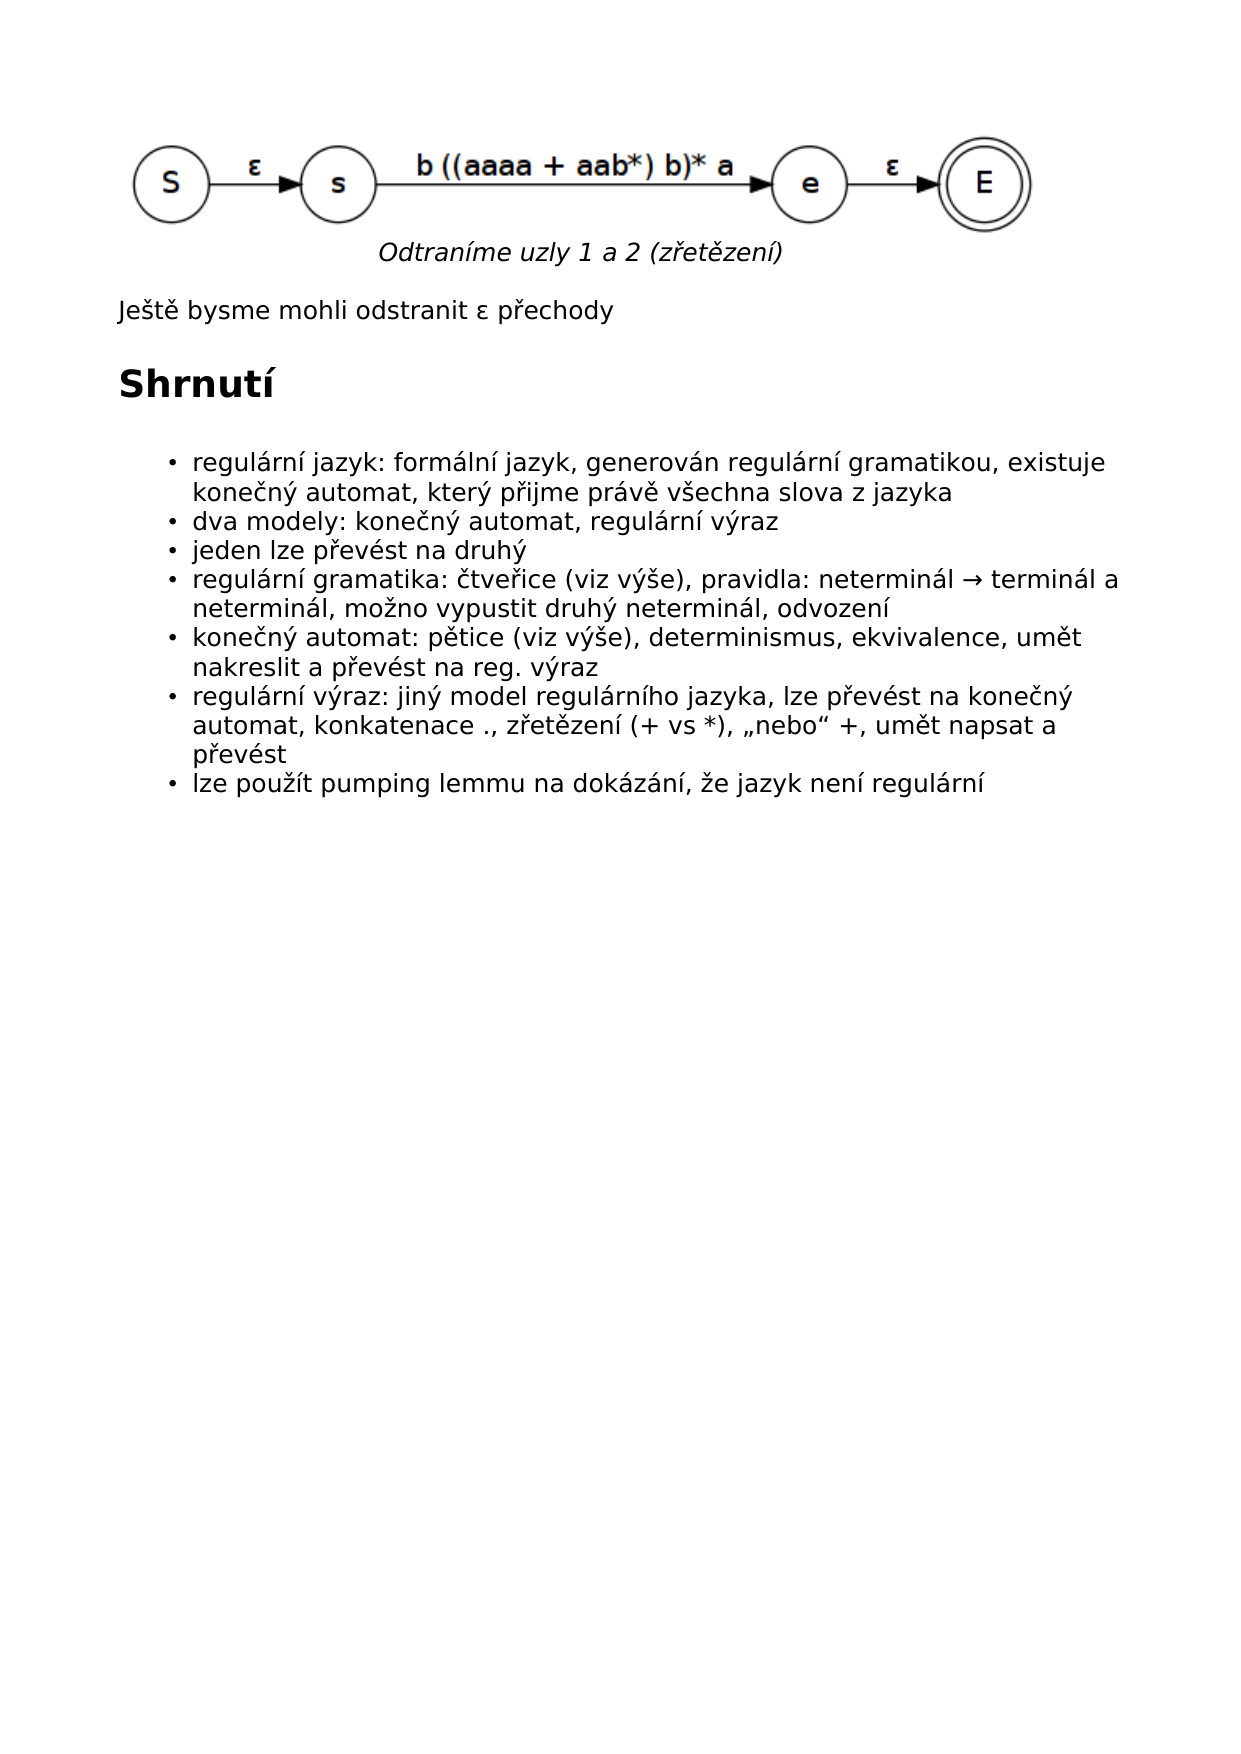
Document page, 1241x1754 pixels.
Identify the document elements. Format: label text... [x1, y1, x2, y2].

subtitle Shrnutí [118, 363, 1122, 407]
text Odtraníme uzly 1 a 2 (zřetězení) [126, 239, 1038, 268]
list regulární výraz: jiný model regulárního jazyka, lze převést na konečný automat, konkatenace ., zřetězení (+ vs *), „nebo“ +, umět napsat a převést [177, 682, 1122, 769]
list regulární gramatika: čtveřice (viz výše), pravidla: neterminál → terminál a neterminál, možno vypustit druhý neterminál, odvození [177, 565, 1122, 623]
text Ještě bysme mohli odstranit ε přechody [118, 286, 1122, 325]
list regulární jazyk: formální jazyk, generován regulární gramatikou, existuje konečný automat, který přijme právě všechna slova z jazyka [177, 448, 1122, 507]
list lze použít pumping lemmu na dokázání, že jazyk není regulární [177, 769, 1122, 798]
list jeden lze převést na druhý [177, 536, 1122, 565]
list dva modely: konečný automat, regulární výraz [177, 507, 1122, 536]
list konečný automat: pětice (viz výše), determinismus, ekvivalence, umět nakreslit a převést na reg. výraz [177, 623, 1122, 682]
picture [126, 130, 1039, 239]
